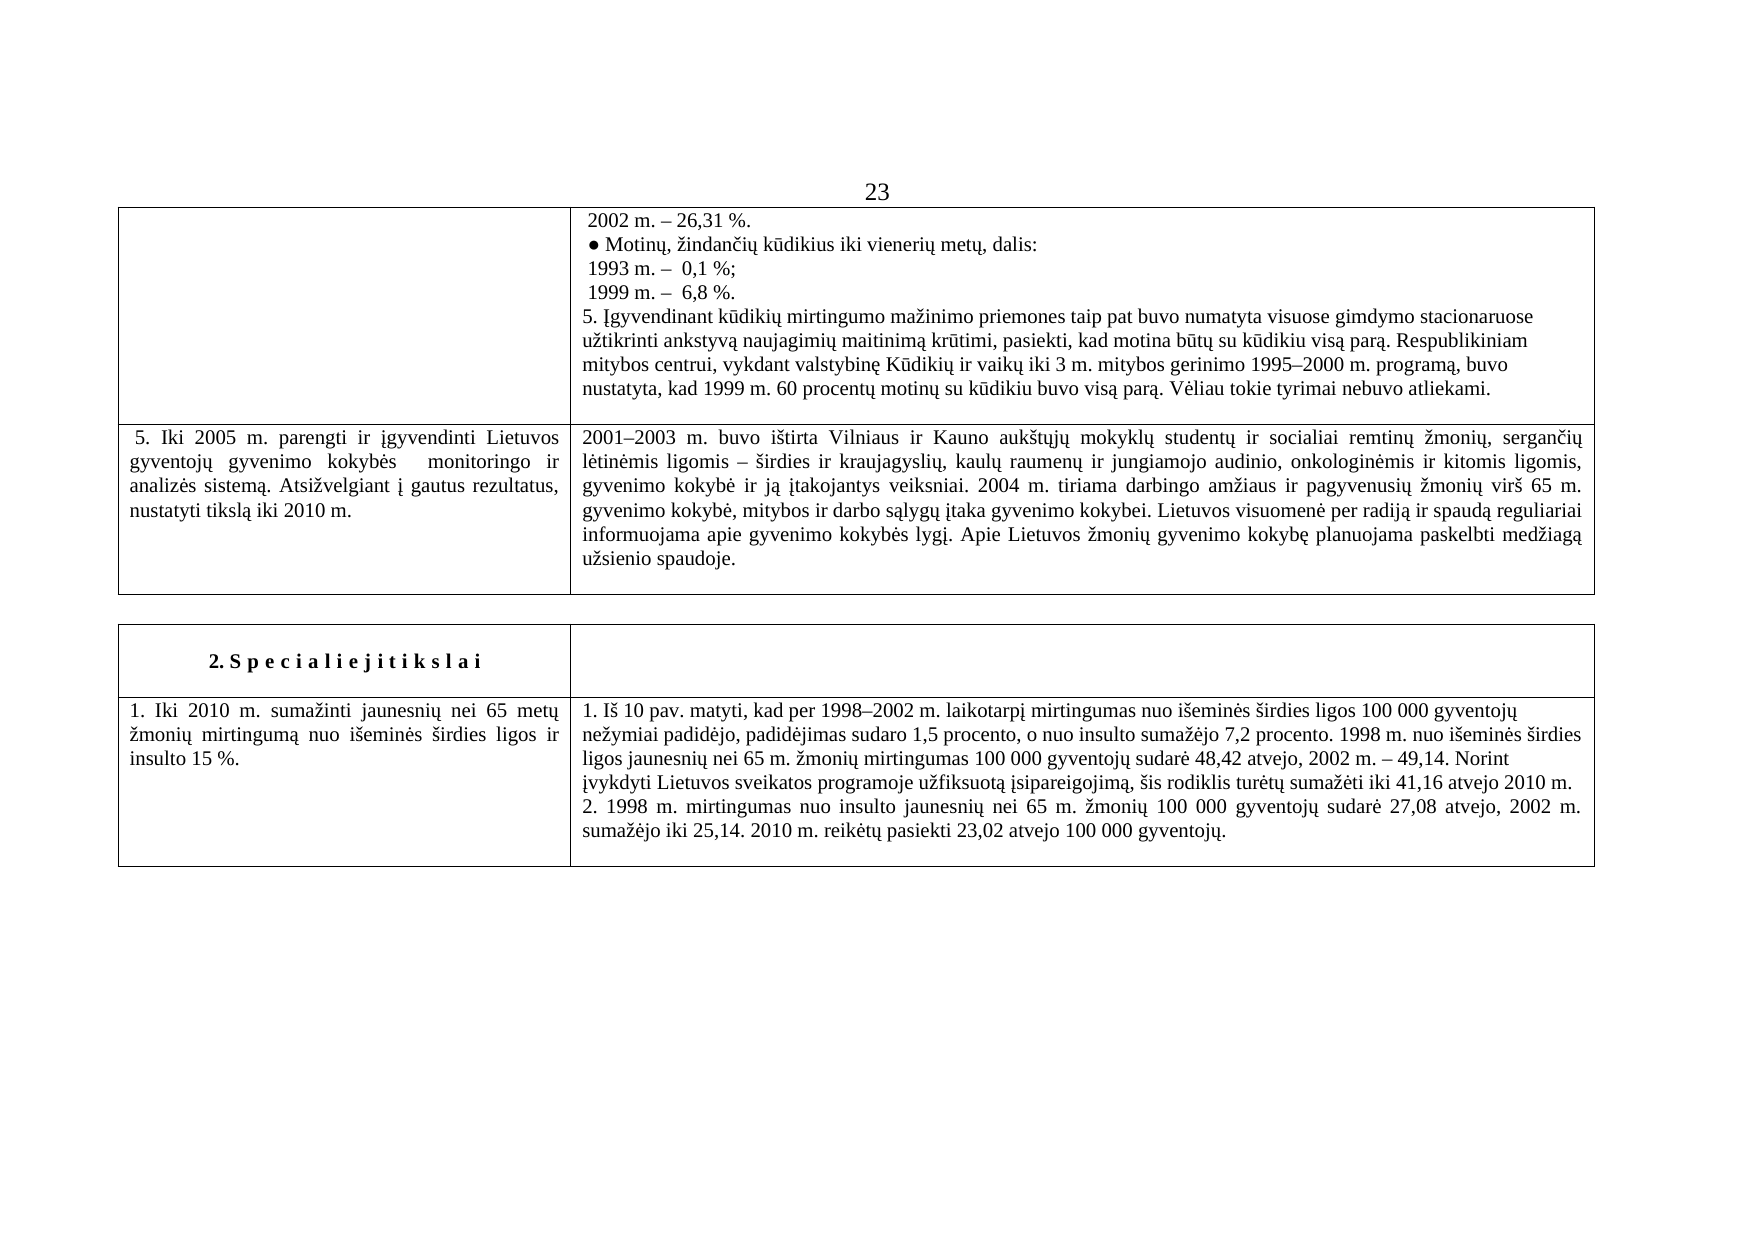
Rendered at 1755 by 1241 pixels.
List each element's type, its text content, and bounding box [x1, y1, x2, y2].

table_cell 2001–2003 m. buvo ištirta Vilniaus ir Kauno aukštųjų mokyklų studentų ir socialiai remtinų žmonių, sergančių lėtinėmis ligomis – širdies ir kraujagyslių, kaulų raumenų ir jungiamojo audinio, onkologinėmis ir kitomis ligomis, gyvenimo kokybė ir ją įtakojantys veiksniai. 2004 m. tiriama darbingo amžiaus ir pagyvenusių žmonių virš 65 m. gyvenimo kokybė, mitybos ir darbo sąlygų įtaka gyvenimo kokybei. Lietuvos visuomenė per radiją ir spaudą reguliariai informuojama apie gyvenimo kokybės lygį. Apie Lietuvos žmonių gyvenimo kokybę planuojama paskelbti medžiagą užsienio spaudoje. [571, 425, 1594, 594]
table_cell 5. Iki 2005 m. parengti ir įgyvendinti Lietuvos gyventojų gyvenimo kokybės monitoringo ir analizės sistemą. Atsižvelgiant į gautus rezultatus, nustatyti tikslą iki 2010 m. [119, 425, 570, 594]
table_cell 1. Iš 10 pav. matyti, kad per 1998–2002 m. laikotarpį mirtingumas nuo išeminės širdies ligos 100 000 gyventojų nežymiai padidėjo, padidėjimas sudaro 1,5 procento, o nuo insulto sumažėjo 7,2 procento. 1998 m. nuo išeminės širdies ligos jaunesnių nei 65 m. žmonių mirtingumas 100 000 gyventojų sudarė 48,42 atvejo, 2002 m. – 49,14. Norint įvykdyti Lietuvos sveikatos programoje užfiksuotą įsipareigojimą, šis rodiklis turėtų sumažėti iki 41,16 atvejo 2010 m. 2. 1998 m. mirtingumas nuo insulto jaunesnių nei 65 m. žmonių 100 000 gyventojų sudarė 27,08 atvejo, 2002 m. sumažėjo iki 25,14. 2010 m. reikėtų pasiekti 23,02 atvejo 100 000 gyventojų. [571, 698, 1594, 866]
table_header 2. Specialieji tikslai [119, 625, 570, 697]
table_cell 1. Tikslas iki 2010 m. sumažinti kūdikių mirtingumą 30 procentų vertintas kūdikių iki 1 metų amžiaus mirtingumo 100 000 gyventojų ir kūdikių iki 1 metų amžiaus mirtingumo 1 000 gimusiųjų rodikliais. Įsipareigojimų vykdymas, vertinant pagal šio rodiklio kaitą, akivaizdus. Kūdikių iki 1 metų amžiaus mirtingumo rodiklis, skaičiuojant 100 000 gyventojų, 1998 m. sudarė 9,63 atvejo. Kaip matyti iš 9 pav., Lietuvos sveikatos programoje numatytas tikslas sumažinti šį rodiklį 30 procentų, reiškia, kad 2010 m. kūdikių iki 1 metų mirtingumas 100 000 gyventojų turėtų sumažėti iki 6,76 atvejo. Faktinė situacija rodo, kad 2010 m. numatytas tikslas jau yra pasiektas, nes šis rodiklis 2003 m. sudarė 5,96 atvejo 100 000 gyventojų. 2. Panašūs rezultatai pasiekti ir pagal kūdikių iki 1 m. amžiaus mirtingumo rodiklį, tenkantį 1 000 gimusiųjų. 1998 m. jis sudarė 9,27; 2003 m. sumažėjo iki 6,75. Pagal Lietuvos sveikatos programoje numatytą įsipareigojimą 2010 m. jis turėtų sudaryti 6,49 mirties atvejo 1 000 gimusiųjų. Situacija rodo, kad per 1998-2003 m. šis Lietuvos sveikatos programos įsipareigojimas numatytas iki 2010 m. iš esmės įvykdytas. 3. Tikslinga pažymėti, kad gerus rezultatus šioje srityje nemaža dalimi lėmė efektyvios Perinatologijos programos priemonės, įgyvendintos per 1997–2001 m. laikotarpį. 4. Lietuvos sveikatos programos priemonėse, siekiant sumažinti kūdikių mirtingumą, numatyta pasiekti, kad 40 procentų kūdikių iki 4–6 mėnesių būtų maitinami motinos pienu. Faktinė padėtis rodo, kad pagausėjo natūralaus kūdikių maitinimo atvejų, pailgėjo maitinimo trukmė (Respublikinio mitybos centro apklausos rezultatų ir Lietuvos sveikatos informacijos centro duomenys), tačiau nuolat tokio pobūdžio informacija nėra kaupiama: ● Motinų, žindančių kūdikius iki 4 mėn., dalis: 1993 m. – 23,0 %; 1999 m. – 36,4 %; 2001 m. – 42,3 %. ● Motinų, žindančių kūdikius iki 6 mėn., dalis: 1993 m. – 9,8 %; 1999 m. – 22,2 %; 2002 m. – 26,6 %. Kūdikių, maitinamų tik natūraliai iki 6 mėn., buvo: 1999 m. – 6,6 %; 2002 m. – 15,45 %. Kūdikių, maitinamų mišriai iki 6 mėn., buvo: 1993 m. – 11,1 %; 1995 m. – 9,8 %; 1999 m. – 22,2 %; 2002 m. – 26,31 %. ● Motinų, žindančių kūdikius iki vienerių metų, dalis: 1993 m. – 0,1 %; 1999 m. – 6,8 %. 5. Įgyvendinant kūdikių mirtingumo mažinimo priemones taip pat buvo numatyta visuose gimdymo stacionaruose užtikrinti ankstyvą naujagimių maitinimą krūtimi, pasiekti, kad motina būtų su kūdikiu visą parą. Respublikiniam mitybos centrui, vykdant valstybinę Kūdikių ir vaikų iki 3 m. mitybos gerinimo 1995–2000 m. programą, buvo nustatyta, kad 1999 m. 60 procentų motinų su kūdikiu buvo visą parą. Vėliau tokie tyrimai nebuvo atliekami. [571, 208, 1594, 424]
table_cell [119, 208, 570, 424]
table_header [571, 625, 1594, 697]
table_cell 1. Iki 2010 m. sumažinti jaunesnių nei 65 metų žmonių mirtingumą nuo išeminės širdies ligos ir insulto 15 %. [119, 698, 570, 866]
